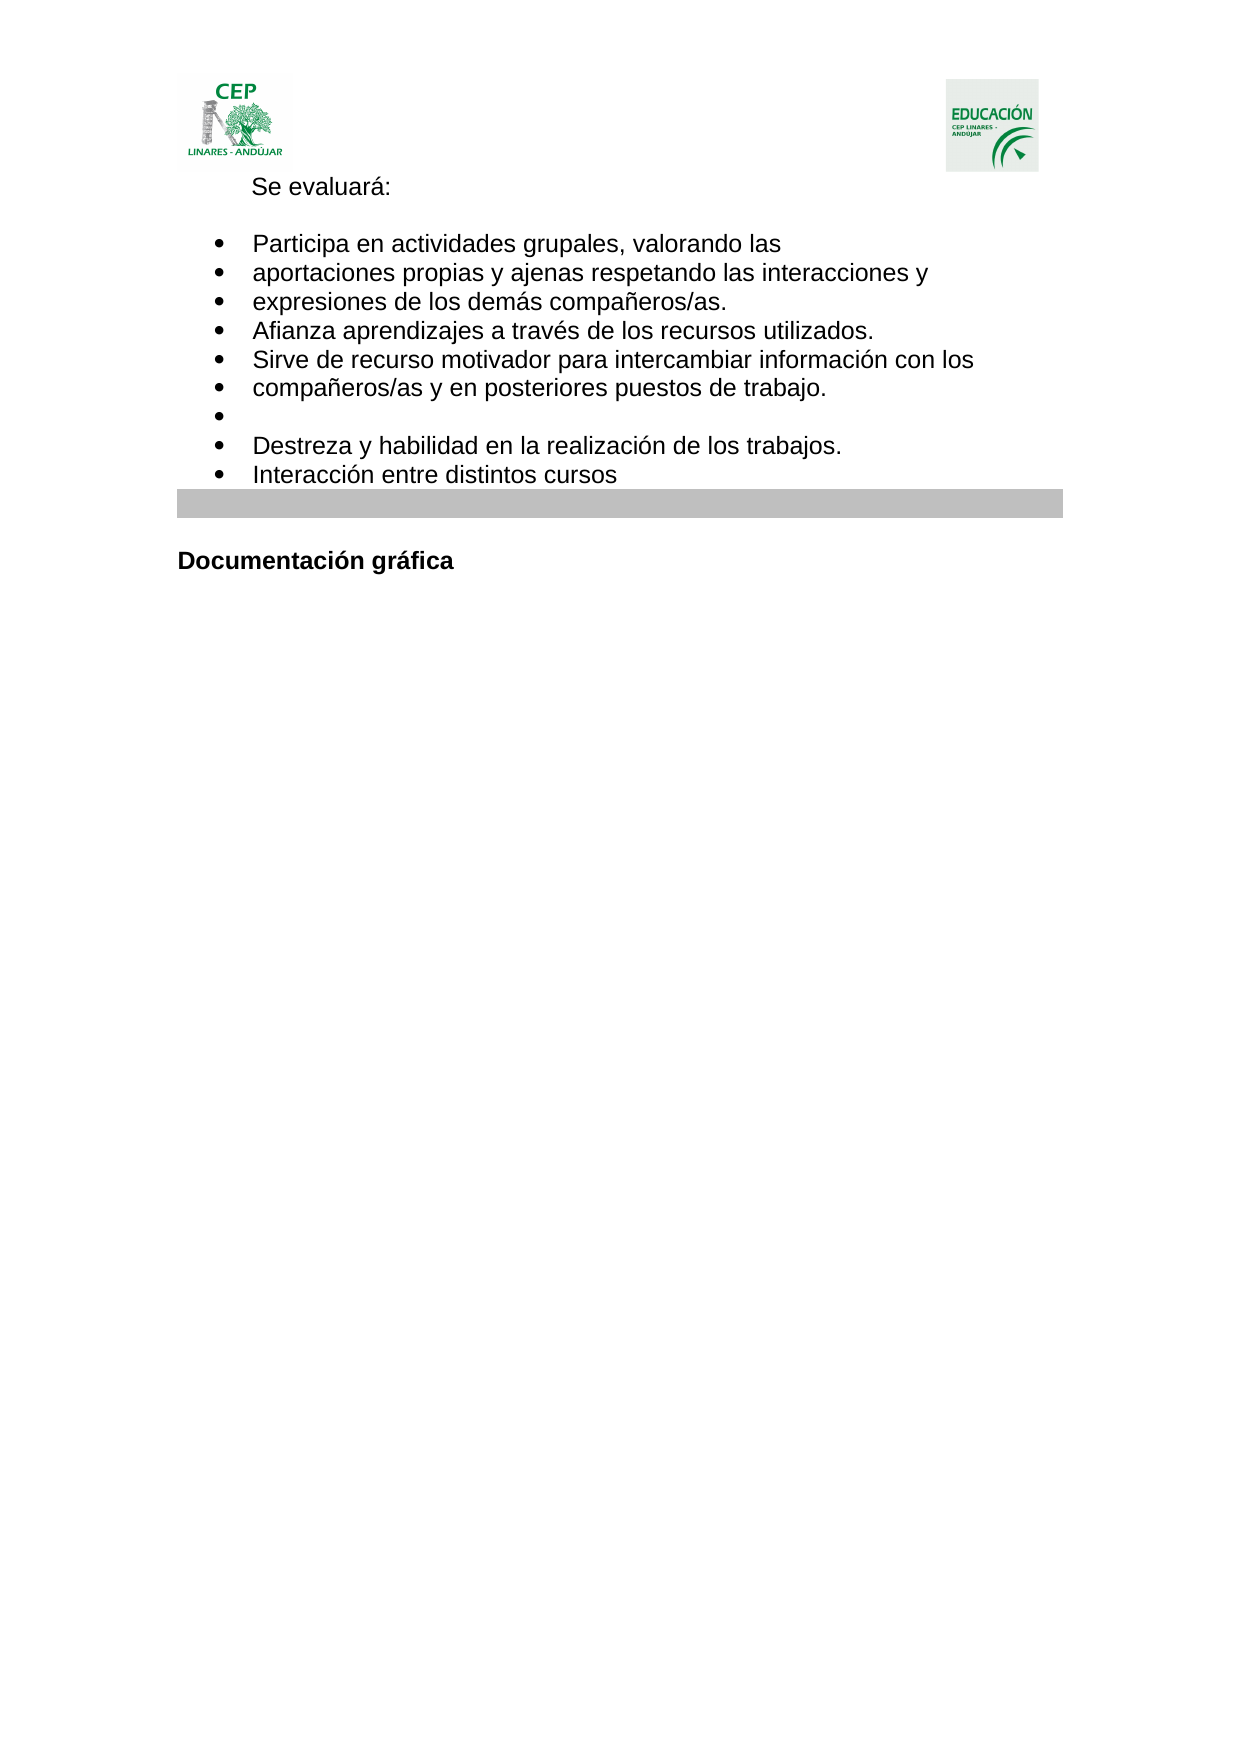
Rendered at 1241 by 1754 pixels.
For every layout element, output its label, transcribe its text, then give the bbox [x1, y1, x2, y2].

list Afianza aprendizajes a través de los recursos utilizados. [215, 316, 1063, 344]
picture [945, 79, 1039, 172]
text Se evaluará: [177, 172, 1063, 200]
list aportaciones propias y ajenas respetando las interacciones y [215, 258, 1063, 287]
list Participa en actividades grupales, valorando las [215, 229, 1063, 258]
picture [177, 73, 294, 172]
list Destreza y habilidad en la realización de los trabajos. [215, 431, 1063, 460]
text Documentación gráfica [177, 546, 1063, 575]
list compañeros/as y en posteriores puestos de trabajo. [215, 373, 1063, 402]
list Sirve de recurso motivador para intercambiar información con los [215, 344, 1063, 373]
list Interacción entre distintos cursos [215, 460, 1063, 489]
list expresiones de los demás compañeros/as. [215, 287, 1063, 316]
